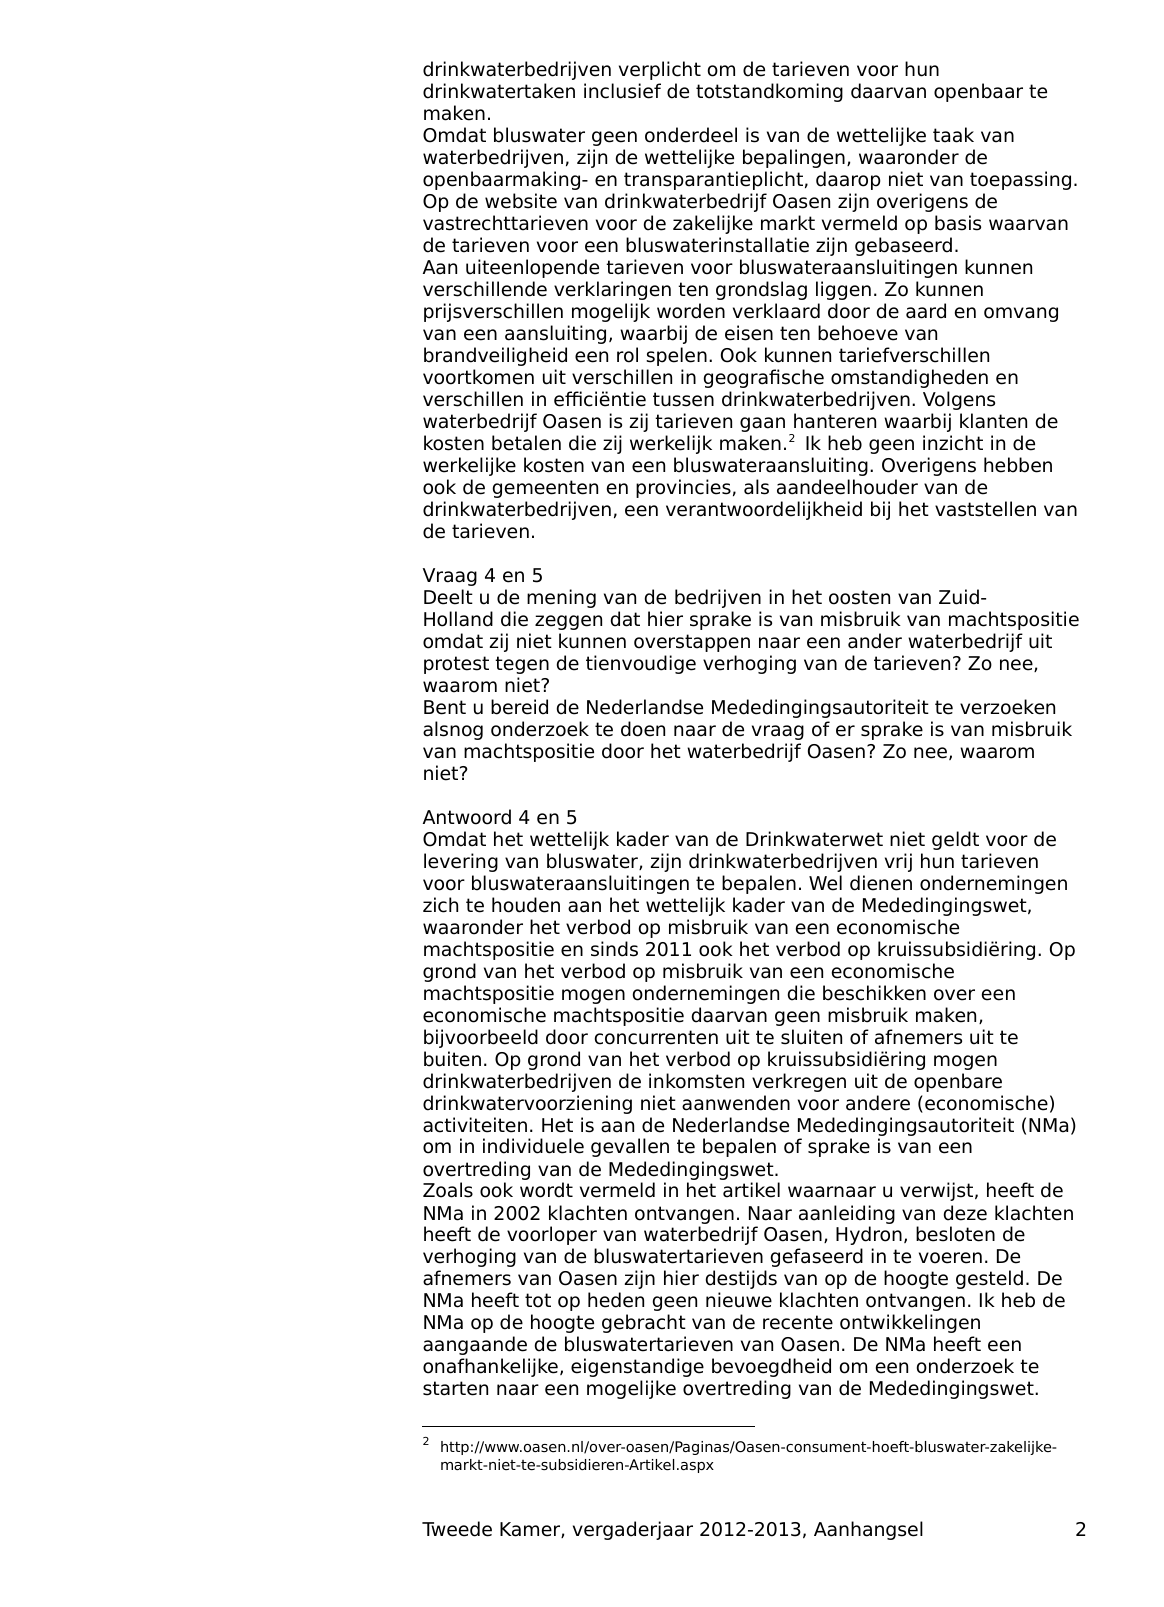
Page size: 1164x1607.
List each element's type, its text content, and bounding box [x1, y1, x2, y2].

text Bent u bereid de Nederlandse Mededingingsautoriteit te verzoeken alsnog onderzoek te doen naar de vraag of er sprake is van misbruik van machtspositie door het waterbedrijf Oasen? Zo nee, waarom niet? [422, 697, 1087, 784]
text http://www.oasen.nl/over-oasen/Paginas/Oasen-consument-hoeft-bluswater-zakelijke-markt-niet-te-subsidieren-Artikel.aspx [422, 1435, 1087, 1474]
text Vraag 4 en 5 [422, 565, 1087, 587]
text Deelt u de mening van de bedrijven in het oosten van Zuid-Holland die zeggen dat hier sprake is van misbruik van machtspositie omdat zij niet kunnen overstappen naar een ander waterbedrijf uit protest tegen de tienvoudige verhoging van de tarieven? Zo nee, waarom niet? [422, 587, 1087, 697]
text Aan uiteenlopende tarieven voor bluswateraansluitingen kunnen verschillende verklaringen ten grondslag liggen. Zo kunnen prijsverschillen mogelijk worden verklaard door de aard en omvang van een aansluiting, waarbij de eisen ten behoeve van brandveiligheid een rol spelen. Ook kunnen tariefverschillen voortkomen uit verschillen in geografische omstandigheden en verschillen in efficiëntie tussen drinkwaterbedrijven. Volgens waterbedrijf Oasen is zij tarieven gaan hanteren waarbij klanten de kosten betalen die zij werkelijk maken. Ik heb geen inzicht in de werkelijke kosten van een bluswateraansluiting. Overigens hebben ook de gemeenten en provincies, als aandeelhouder van de drinkwaterbedrijven, een verantwoordelijkheid bij het vaststellen van de tarieven. [422, 257, 1087, 543]
text drinkwaterbedrijven verplicht om de tarieven voor hun drinkwatertaken inclusief de totstandkoming daarvan openbaar te maken. [422, 59, 1087, 125]
text Antwoord 4 en 5 [422, 807, 1087, 829]
text Zoals ook wordt vermeld in het artikel waarnaar u verwijst, heeft de NMa in 2002 klachten ontvangen. Naar aanleiding van deze klachten heeft de voorloper van waterbedrijf Oasen, Hydron, besloten de verhoging van de bluswatertarieven gefaseerd in te voeren. De afnemers van Oasen zijn hier destijds van op de hoogte gesteld. De NMa heeft tot op heden geen nieuwe klachten ontvangen. Ik heb de NMa op de hoogte gebracht van de recente ontwikkelingen aangaande de bluswatertarieven van Oasen. De NMa heeft een onafhankelijke, eigenstandige bevoegdheid om een onderzoek te starten naar een mogelijke overtreding van de Mededingingswet. [422, 1180, 1087, 1400]
text Omdat het wettelijk kader van de Drinkwaterwet niet geldt voor de levering van bluswater, zijn drinkwaterbedrijven vrij hun tarieven voor bluswateraansluitingen te bepalen. Wel dienen ondernemingen zich te houden aan het wettelijk kader van de Mededingingswet, waaronder het verbod op misbruik van een economische machtspositie en sinds 2011 ook het verbod op kruissubsidiëring. Op grond van het verbod op misbruik van een economische machtspositie mogen ondernemingen die beschikken over een economische machtspositie daarvan geen misbruik maken, bijvoorbeeld door concurrenten uit te sluiten of afnemers uit te buiten. Op grond van het verbod op kruissubsidiëring mogen drinkwaterbedrijven de inkomsten verkregen uit de openbare drinkwatervoorziening niet aanwenden voor andere (economische) activiteiten. Het is aan de Nederlandse Mededingingsautoriteit (NMa) om in individuele gevallen te bepalen of sprake is van een overtreding van de Mededingingswet. [422, 829, 1087, 1180]
text Omdat bluswater geen onderdeel is van de wettelijke taak van waterbedrijven, zijn de wettelijke bepalingen, waaronder de openbaarmaking- en transparantieplicht, daarop niet van toepassing. Op de website van drinkwaterbedrijf Oasen zijn overigens de vastrechttarieven voor de zakelijke markt vermeld op basis waarvan de tarieven voor een bluswaterinstallatie zijn gebaseerd. [422, 125, 1087, 257]
